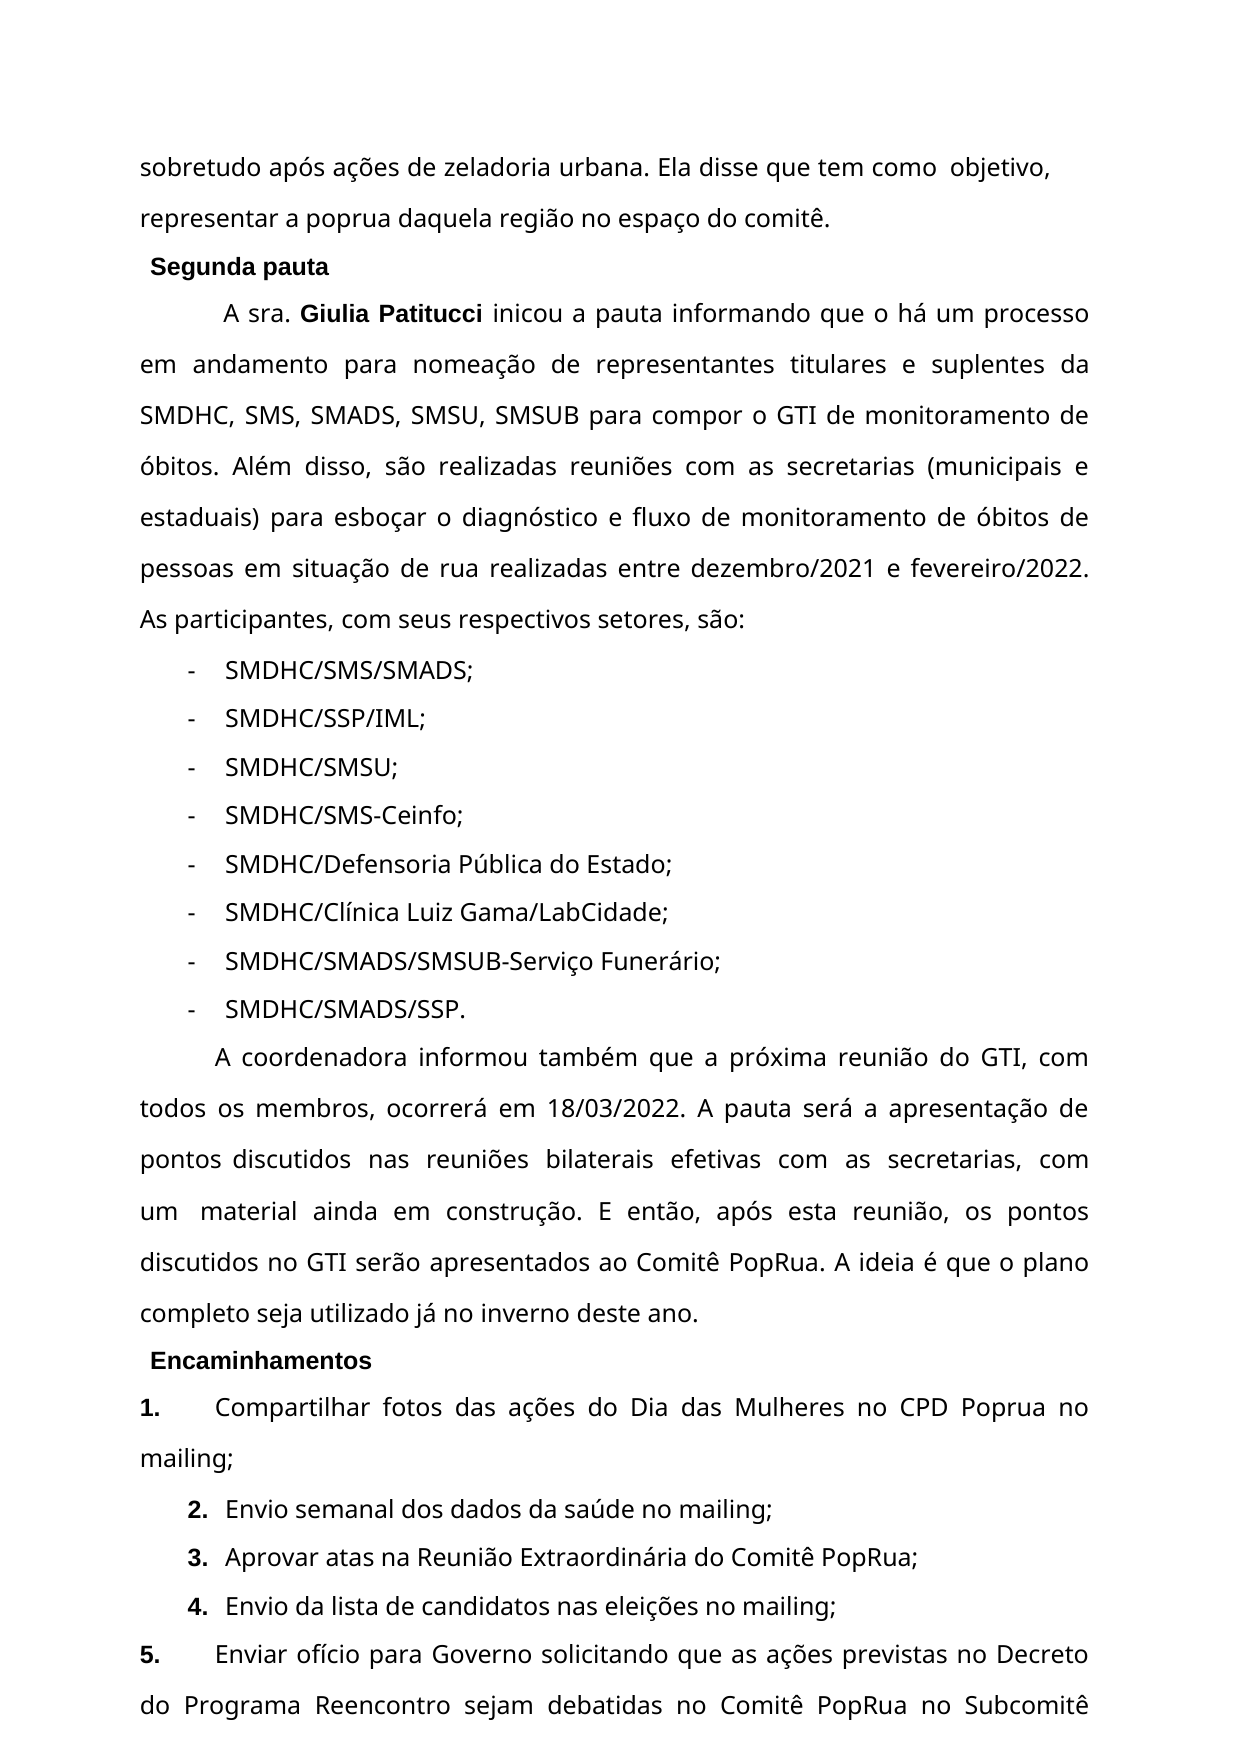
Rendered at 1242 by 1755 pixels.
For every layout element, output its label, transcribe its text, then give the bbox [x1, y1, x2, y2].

list SMDHC/SMSU; [187, 749, 1102, 783]
list Enviar ofício para Governo solicitando que as ações previstas no Decreto do Programa Reencontro sejam debatidas no Comitê PopRua no Subcomitê [139, 1637, 1090, 1722]
list Envio semanal dos dados da saúde no mailing; [187, 1491, 1102, 1526]
list SMDHC/Defensoria Pública do Estado; [187, 846, 1102, 880]
text A coordenadora informou também que a próxima reunião do GTI, com todos os membros, ocorrerá em 18/03/2022. A pauta será a apresentação de pontos discutidos nas reuniões bilaterais efetivas com as secretarias, com um material ainda em construção. E então, após esta reunião, os pontos discutidos no GTI serão apresentados ao Comitê PopRua. A ideia é que o plano completo seja utilizado já no inverno deste ano. [139, 1040, 1090, 1329]
list SMDHC/SMADS/SSP. [187, 992, 1102, 1026]
list Compartilhar fotos das ações do Dia das Mulheres no CPD Poprua no mailing; [139, 1389, 1089, 1474]
list SMDHC/SMS/SMADS; [187, 652, 1102, 687]
list SMDHC/SMS-Ceinfo; [187, 798, 1102, 832]
text sobretudo após ações de zeladoria urbana. Ela disse que tem como objetivo, representar a poprua daquela região no espaço do comitê. [139, 150, 1102, 235]
list Aprovar atas na Reunião Extraordinária do Comitê PopRua; [187, 1540, 1102, 1574]
list Envio da lista de candidatos nas eleições no mailing; [187, 1588, 1102, 1622]
list SMDHC/Clínica Luiz Gama/LabCidade; [187, 895, 1102, 929]
list SMDHC/SSP/IML; [187, 701, 1102, 735]
list SMDHC/SMADS/SMSUB-Serviço Funerário; [187, 943, 1102, 977]
text A sra. Giulia Patitucci inicou a pauta informando que o há um processo em andamento para nomeação de representantes titulares e suplentes da SMDHC, SMS, SMADS, SMSU, SMSUB para compor o GTI de monitoramento de óbitos. Além disso, são realizadas reuniões com as secretarias (municipais e estaduais) para esboçar o diagnóstico e fluxo de monitoramento de óbitos de pessoas em situação de rua realizadas entre dezembro/2021 e fevereiro/2022. As participantes, com seus respectivos setores, são: [139, 295, 1090, 636]
subtitle Encaminhamentos [150, 1346, 1102, 1375]
subtitle Segunda pauta [150, 252, 1102, 281]
